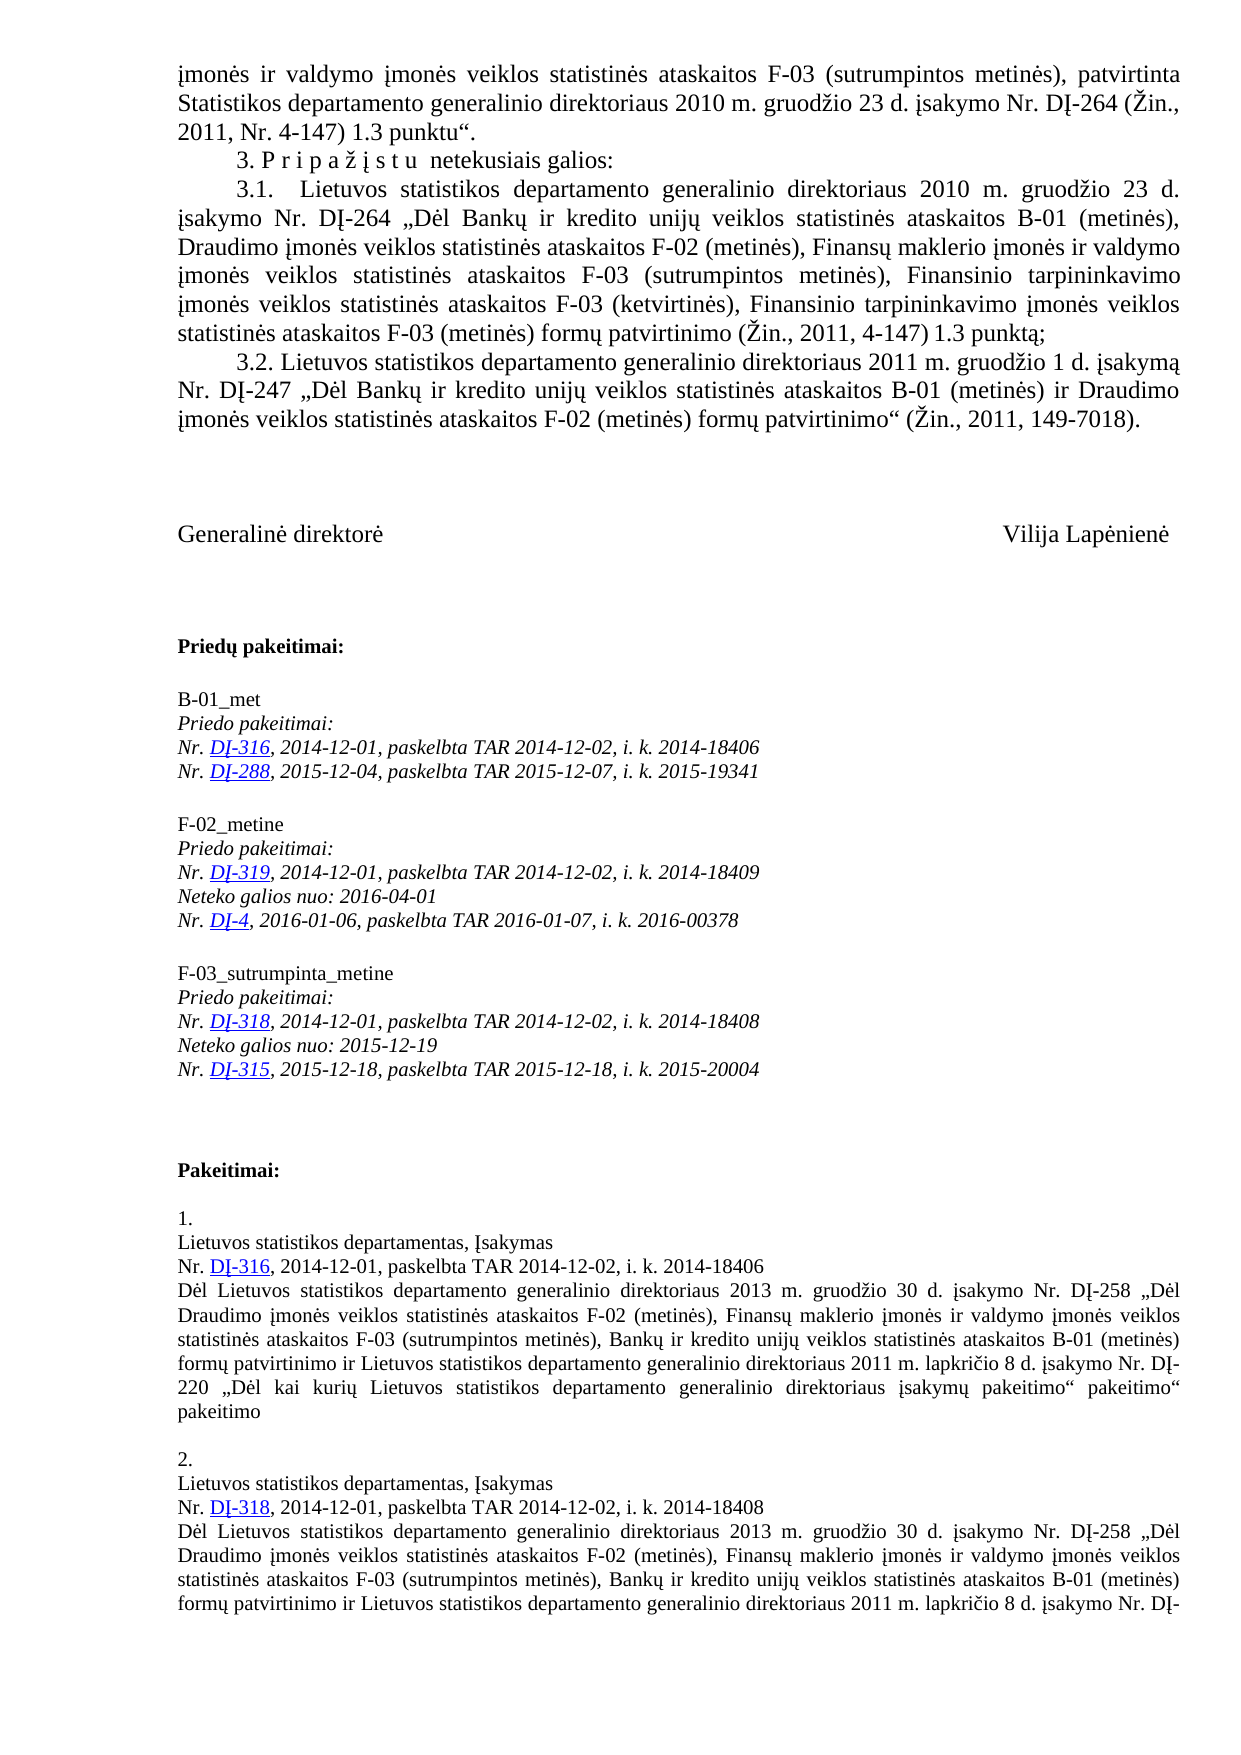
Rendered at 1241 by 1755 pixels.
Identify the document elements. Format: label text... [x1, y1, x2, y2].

text Generalinė direktorė Vilija Lapėnienė [177, 519, 1181, 548]
text F-03_sutrumpinta_metine [177, 961, 1181, 985]
text Pakeitimai: [177, 1158, 1181, 1182]
text Nr. DĮ-4, 2016-01-06, paskelbta TAR 2016-01-07, i. k. 2016-00378 [177, 908, 1181, 932]
text Nr. DĮ-318, 2014-12-01, paskelbta TAR 2014-12-02, i. k. 2014-18408 [177, 1495, 1181, 1519]
text Neteko galios nuo: 2015-12-19 [177, 1033, 1181, 1057]
text B-01_met [177, 687, 1181, 711]
text Priedo pakeitimai: [177, 985, 1181, 1009]
text Lietuvos statistikos departamentas, Įsakymas [177, 1230, 1181, 1254]
text Lietuvos statistikos departamentas, Įsakymas [177, 1471, 1181, 1495]
text Nr. DĮ-318, 2014-12-01, paskelbta TAR 2014-12-02, i. k. 2014-18408 [177, 1009, 1181, 1033]
text 3.1. Lietuvos statistikos departamento generalinio direktoriaus 2010 m. gruodžio 23 d. įsakymo Nr. DĮ-264 „Dėl Bankų ir kredito unijų veiklos statistinės ataskaitos B-01 (metinės), Draudimo įmonės veiklos statistinės ataskaitos F-02 (metinės), Finansų maklerio įmonės ir valdymo įmonės veiklos statistinės ataskaitos F-03 (sutrumpintos metinės), Finansinio tarpininkavimo įmonės veiklos statistinės ataskaitos F-03 (ketvirtinės), Finansinio tarpininkavimo įmonės veiklos statistinės ataskaitos F-03 (metinės) formų patvirtinimo (Žin., 2011, 4-147) 1.3 punktą; [177, 174, 1181, 347]
text Nr. DĮ-316, 2014-12-01, paskelbta TAR 2014-12-02, i. k. 2014-18406 [177, 735, 1181, 759]
text Nr. DĮ-288, 2015-12-04, paskelbta TAR 2015-12-07, i. k. 2015-19341 [177, 759, 1181, 783]
text Dėl Lietuvos statistikos departamento generalinio direktoriaus 2013 m. gruodžio 30 d. įsakymo Nr. DĮ-258 „Dėl Draudimo įmonės veiklos statistinės ataskaitos F-02 (metinės), Finansų maklerio įmonės ir valdymo įmonės veiklos statistinės ataskaitos F-03 (sutrumpintos metinės), Bankų ir kredito unijų veiklos statistinės ataskaitos B-01 (metinės) formų patvirtinimo ir Lietuvos statistikos departamento generalinio direktoriaus 2011 m. lapkričio 8 d. įsakymo Nr. DĮ- [177, 1519, 1181, 1615]
text Neteko galios nuo: 2016-04-01 [177, 884, 1181, 908]
text 3. Pripažįstu netekusiais galios: [177, 145, 1181, 174]
text įmonės ir valdymo įmonės veiklos statistinės ataskaitos F-03 (sutrumpintos metinės), patvirtinta Statistikos departamento generalinio direktoriaus 2010 m. gruodžio 23 d. įsakymo Nr. DĮ-264 (Žin., 2011, Nr. 4-147) 1.3 punktu“. [177, 59, 1181, 145]
text Nr. DĮ-315, 2015-12-18, paskelbta TAR 2015-12-18, i. k. 2015-20004 [177, 1057, 1181, 1081]
text 2. [177, 1447, 1181, 1471]
text 1. [177, 1206, 1181, 1230]
text Dėl Lietuvos statistikos departamento generalinio direktoriaus 2013 m. gruodžio 30 d. įsakymo Nr. DĮ-258 „Dėl Draudimo įmonės veiklos statistinės ataskaitos F-02 (metinės), Finansų maklerio įmonės ir valdymo įmonės veiklos statistinės ataskaitos F-03 (sutrumpintos metinės), Bankų ir kredito unijų veiklos statistinės ataskaitos B-01 (metinės) formų patvirtinimo ir Lietuvos statistikos departamento generalinio direktoriaus 2011 m. lapkričio 8 d. įsakymo Nr. DĮ-220 „Dėl kai kurių Lietuvos statistikos departamento generalinio direktoriaus įsakymų pakeitimo“ pakeitimo“ pakeitimo [177, 1278, 1181, 1423]
text 3.2. Lietuvos statistikos departamento generalinio direktoriaus 2011 m. gruodžio 1 d. įsakymą Nr. DĮ-247 „Dėl Bankų ir kredito unijų veiklos statistinės ataskaitos B-01 (metinės) ir Draudimo įmonės veiklos statistinės ataskaitos F-02 (metinės) formų patvirtinimo“ (Žin., 2011, 149-7018). [177, 347, 1181, 433]
text Nr. DĮ-316, 2014-12-01, paskelbta TAR 2014-12-02, i. k. 2014-18406 [177, 1254, 1181, 1278]
text F-02_metine [177, 812, 1181, 836]
text Priedo pakeitimai: [177, 711, 1181, 735]
text Priedo pakeitimai: [177, 836, 1181, 860]
text Priedų pakeitimai: [177, 634, 1181, 658]
text Nr. DĮ-319, 2014-12-01, paskelbta TAR 2014-12-02, i. k. 2014-18409 [177, 860, 1181, 884]
